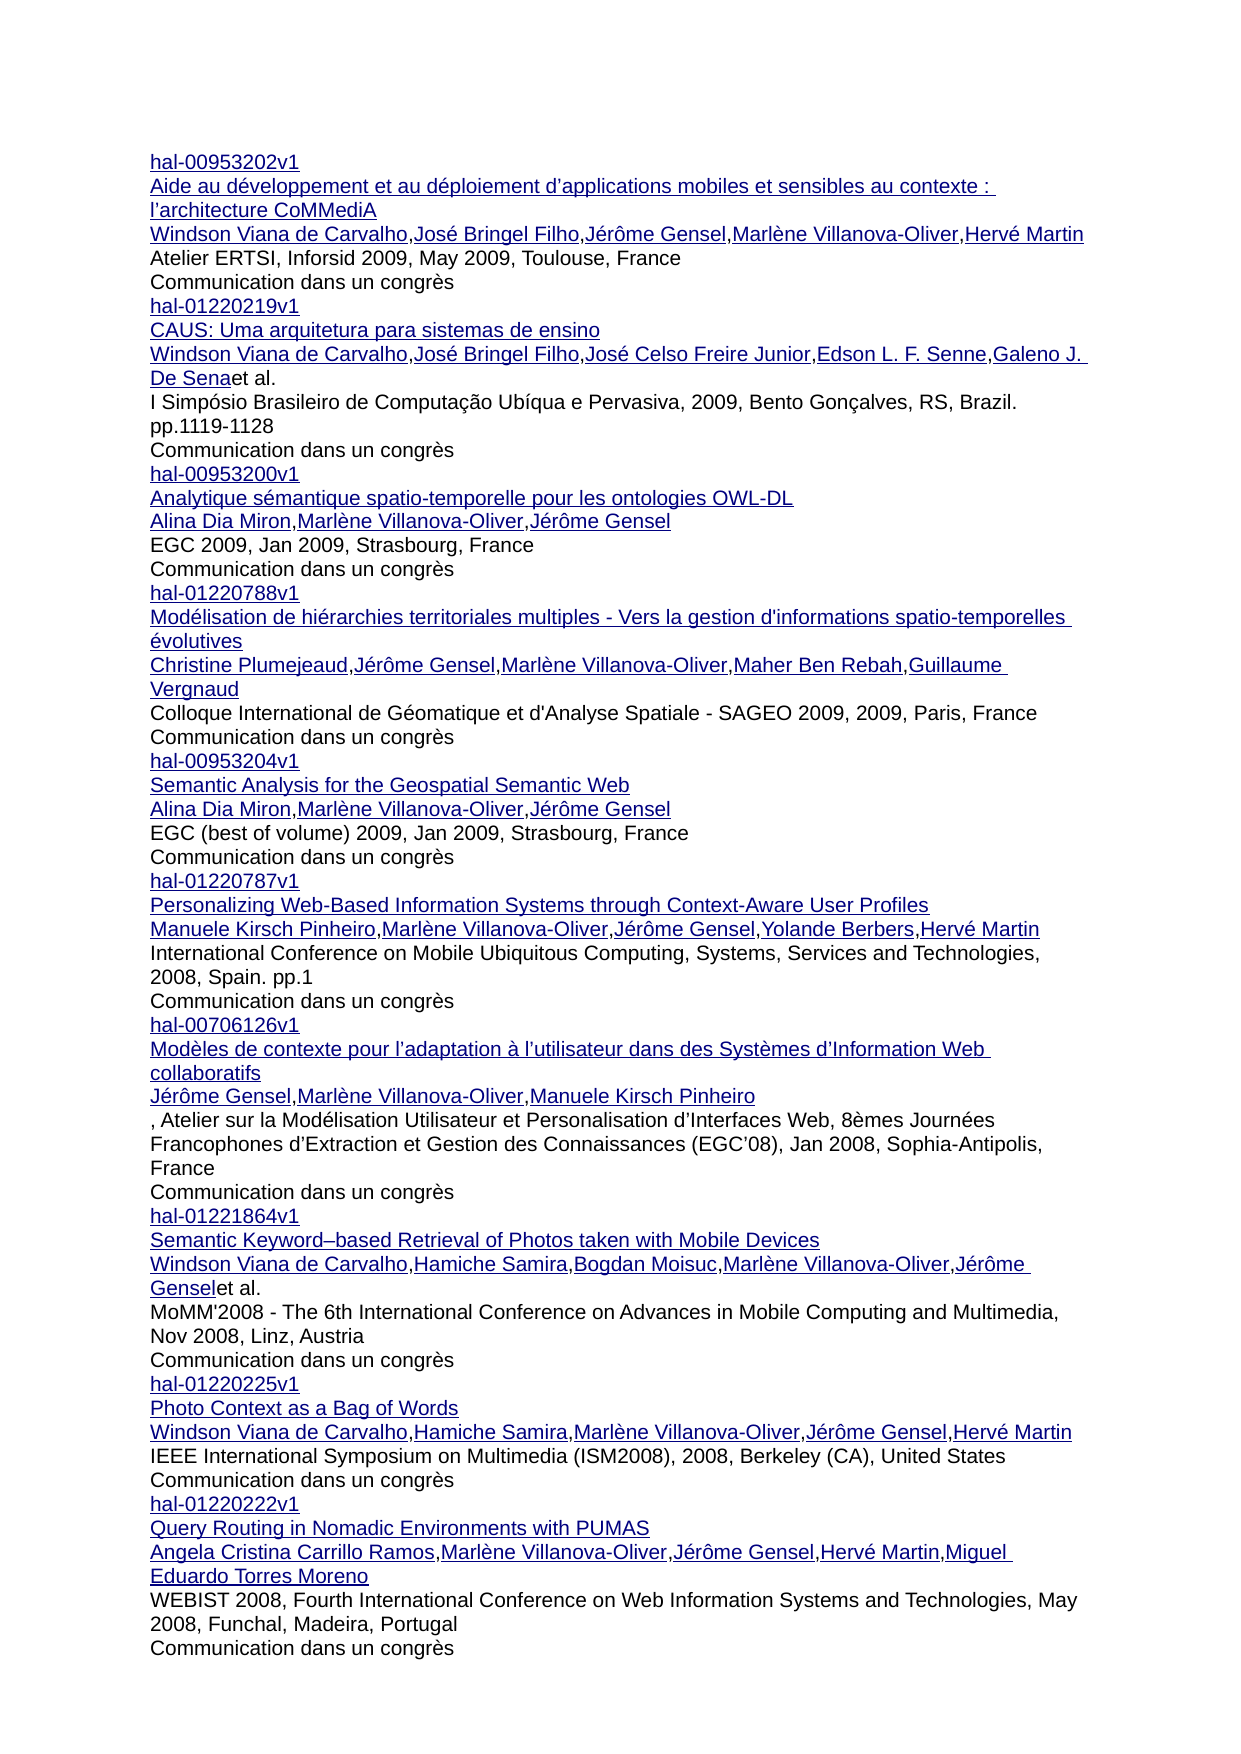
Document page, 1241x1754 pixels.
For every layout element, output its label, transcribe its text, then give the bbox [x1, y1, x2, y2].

table_cell Modèles de contexte pour l’adaptation à l’utilisateur dans des Systèmes d’Information Web collaboratifs Jérôme Gensel,Marlène Villanova-Oliver,Manuele Kirsch Pinheiro , Atelier sur la Modélisation Utilisateur et Personalisation d’Interfaces Web, 8èmes Journées Francophones d’Extraction et Gestion des Connaissances (EGC’08), Jan 2008, Sophia-Antipolis, France Communication dans un congrès hal-01221864v1 [150, 1036, 1090, 1228]
table_cell Semantic Keyword–based Retrieval of Photos taken with Mobile Devices Windson Viana de Carvalho,Hamiche Samira,Bogdan Moisuc,Marlène Villanova-Oliver,Jérôme Genselet al. MoMM'2008 - The 6th International Conference on Advances in Mobile Computing and Multimedia, Nov 2008, Linz, Austria Communication dans un congrès hal-01220225v1 [150, 1228, 1090, 1396]
table_cell Personalizing Web-Based Information Systems through Context-Aware User Profiles Manuele Kirsch Pinheiro,Marlène Villanova-Oliver,Jérôme Gensel,Yolande Berbers,Hervé Martin International Conference on Mobile Ubiquitous Computing, Systems, Services and Technologies, 2008, Spain. pp.1 Communication dans un congrès hal-00706126v1 [150, 893, 1090, 1036]
table_cell CAUS: Uma arquitetura para sistemas de ensino Windson Viana de Carvalho,José Bringel Filho,José Celso Freire Junior,Edson L. F. Senne,Galeno J. De Senaet al. I Simpósio Brasileiro de Computação Ubíqua e Pervasiva, 2009, Bento Gonçalves, RS, Brazil. pp.1119-1128 Communication dans un congrès hal-00953200v1 [150, 318, 1090, 485]
table_cell Query Routing in Nomadic Environments with PUMAS Angela Cristina Carrillo Ramos,Marlène Villanova-Oliver,Jérôme Gensel,Hervé Martin,Miguel Eduardo Torres Moreno WEBIST 2008, Fourth International Conference on Web Information Systems and Technologies, May 2008, Funchal, Madeira, Portugal Communication dans un congrès [150, 1516, 1090, 1659]
table_cell hal-00953202v1 [150, 150, 1090, 174]
table_cell Photo Context as a Bag of Words Windson Viana de Carvalho,Hamiche Samira,Marlène Villanova-Oliver,Jérôme Gensel,Hervé Martin IEEE International Symposium on Multimedia (ISM2008), 2008, Berkeley (CA), United States Communication dans un congrès hal-01220222v1 [150, 1396, 1090, 1516]
table_cell Semantic Analysis for the Geospatial Semantic Web Alina Dia Miron,Marlène Villanova-Oliver,Jérôme Gensel EGC (best of volume) 2009, Jan 2009, Strasbourg, France Communication dans un congrès hal-01220787v1 [150, 773, 1090, 893]
table_cell Aide au développement et au déploiement d’applications mobiles et sensibles au contexte : l’architecture CoMMediA Windson Viana de Carvalho,José Bringel Filho,Jérôme Gensel,Marlène Villanova-Oliver,Hervé Martin Atelier ERTSI, Inforsid 2009, May 2009, Toulouse, France Communication dans un congrès hal-01220219v1 [150, 174, 1090, 318]
table_cell Modélisation de hiérarchies territoriales multiples - Vers la gestion d'informations spatio-temporelles évolutives Christine Plumejeaud,Jérôme Gensel,Marlène Villanova-Oliver,Maher Ben Rebah,Guillaume Vergnaud Colloque International de Géomatique et d'Analyse Spatiale - SAGEO 2009, 2009, Paris, France Communication dans un congrès hal-00953204v1 [150, 605, 1090, 773]
table_cell Analytique sémantique spatio-temporelle pour les ontologies OWL-DL Alina Dia Miron,Marlène Villanova-Oliver,Jérôme Gensel EGC 2009, Jan 2009, Strasbourg, France Communication dans un congrès hal-01220788v1 [150, 485, 1090, 605]
